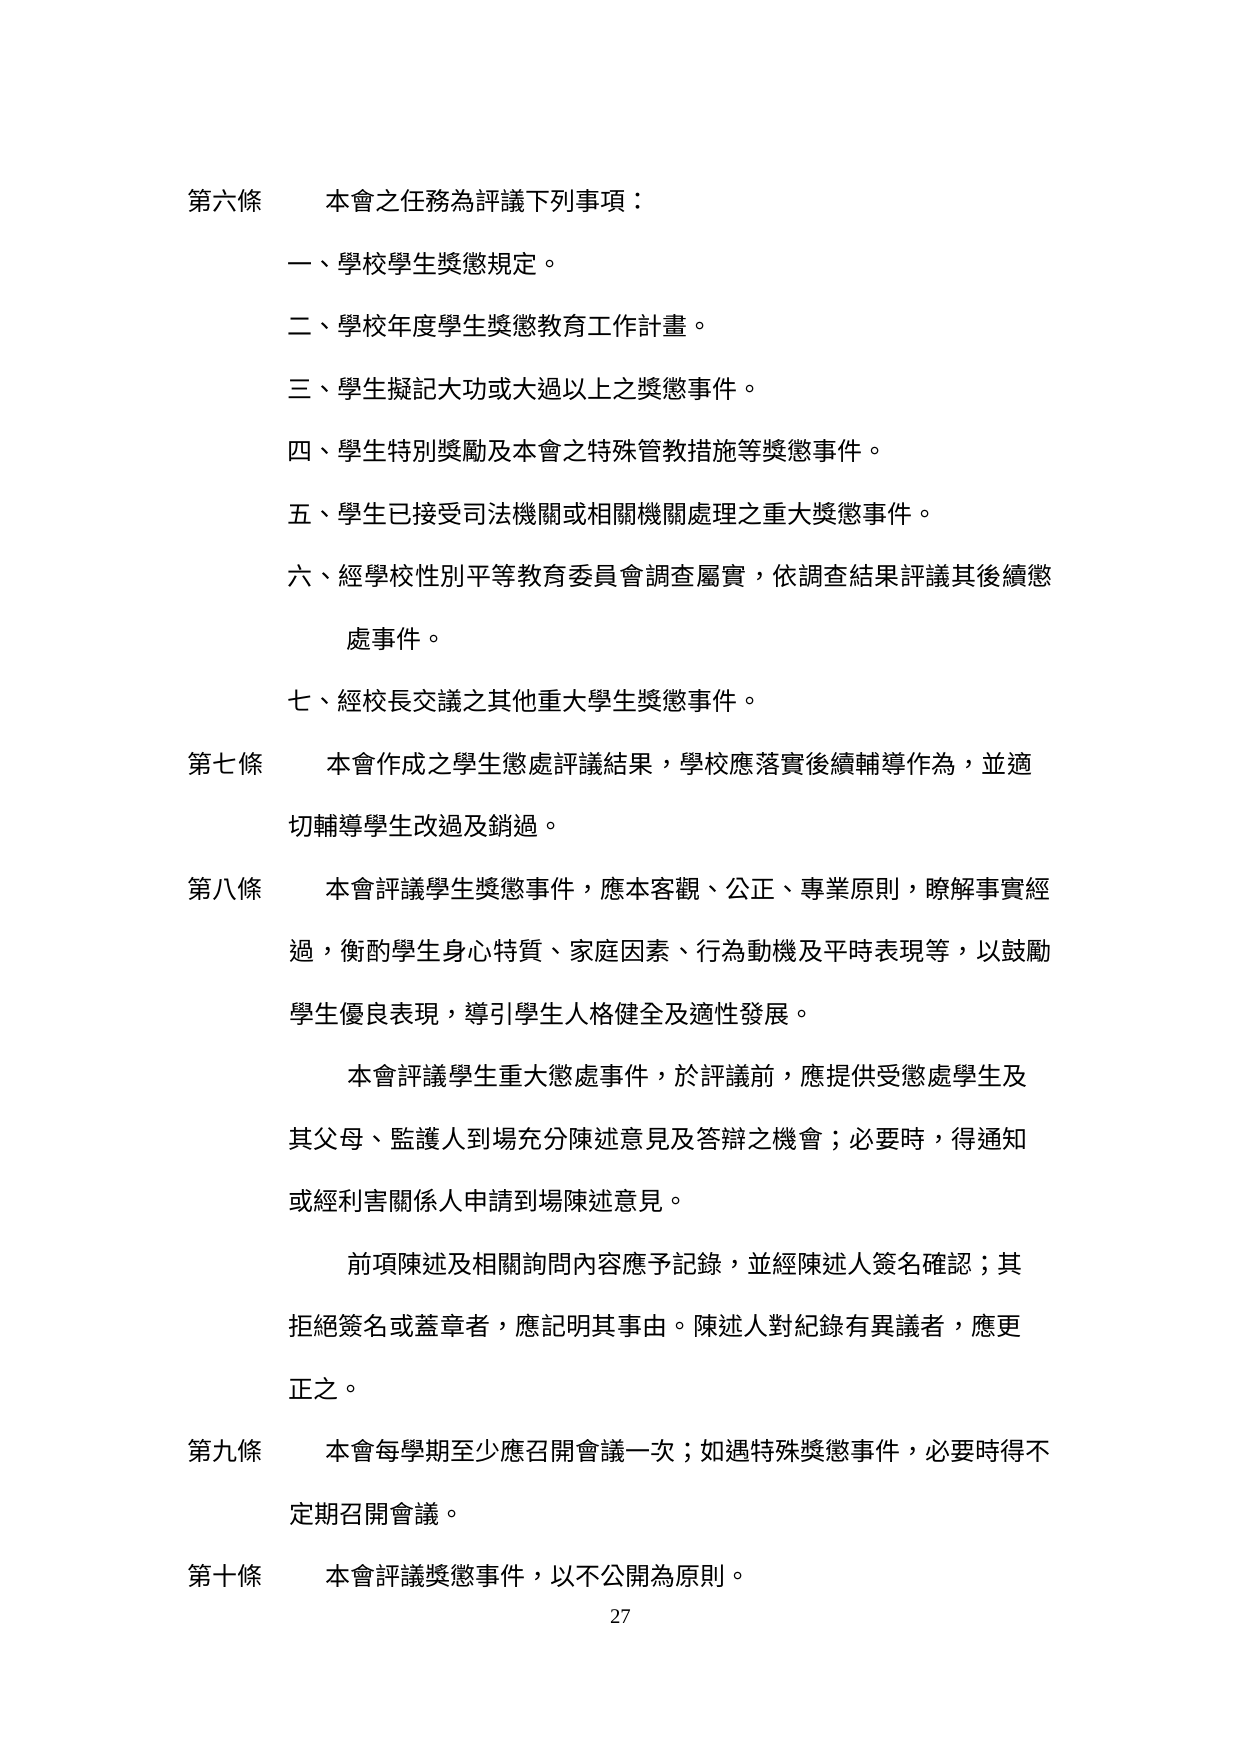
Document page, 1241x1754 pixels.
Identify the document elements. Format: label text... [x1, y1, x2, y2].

text 第十條 本會評議獎懲事件，以不公開為原則。 [187, 1533, 1053, 1596]
text 第九條 本會每學期至少應召開會議一次；如遇特殊獎懲事件，必要時得不定期召開會議。 [187, 1408, 1053, 1533]
text 前項陳述及相關詢問內容應予記錄，並經陳述人簽名確認；其拒絕簽名或蓋章者，應記明其事由。陳述人對紀錄有異議者，應更正之。 [288, 1310, 1023, 1408]
text 四、學生特別獎勵及本會之特殊管教措施等獎懲事件。 [287, 408, 1053, 444]
text 一、學校學生獎懲規定。 [287, 221, 1053, 283]
text 第六條 本會之任務為評議下列事項： [187, 158, 1053, 221]
text 三、學生擬記大功或大過以上之獎懲事件。 [287, 346, 1053, 408]
text 二、學校年度學生獎懲教育工作計畫。 [287, 283, 1053, 346]
